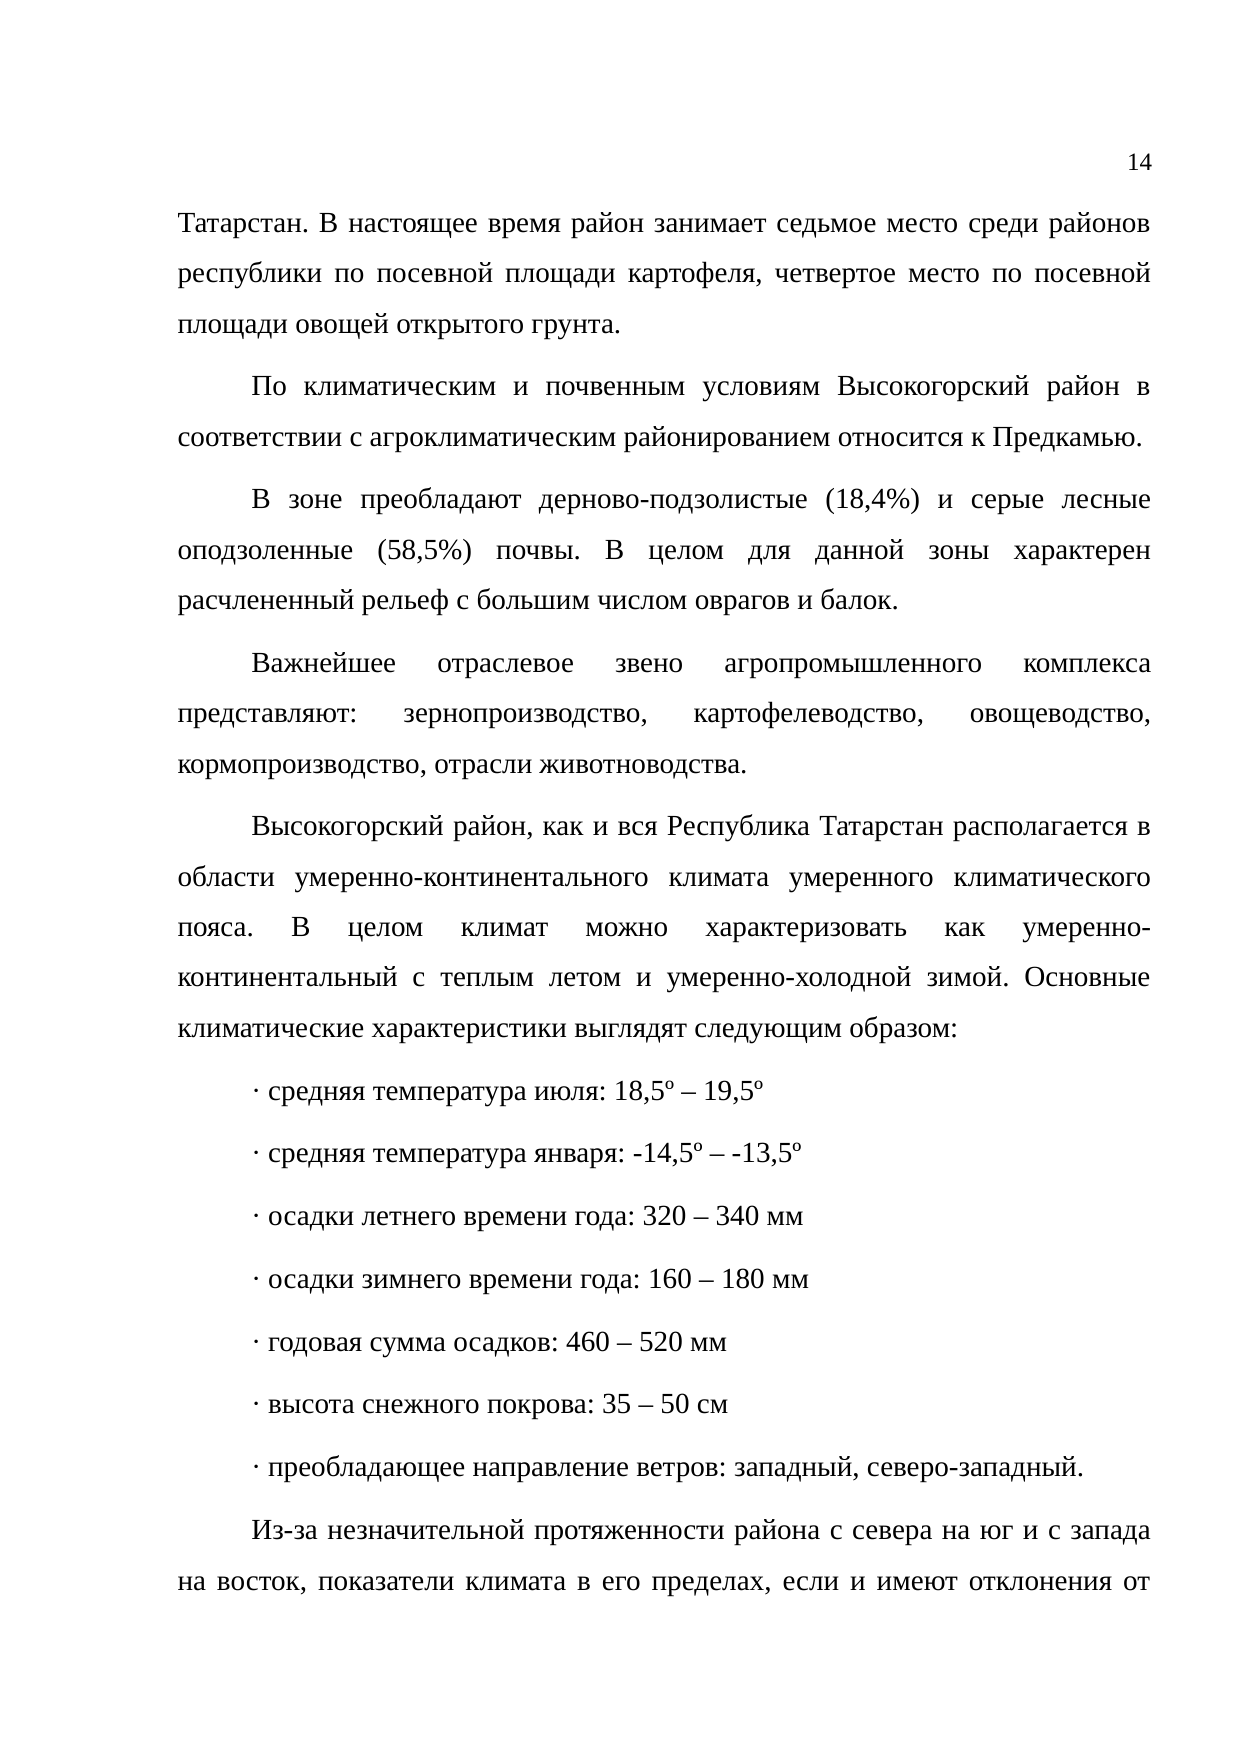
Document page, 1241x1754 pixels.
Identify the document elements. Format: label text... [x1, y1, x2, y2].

text · осадки летнего времени года: 320 – 340 мм [177, 1198, 1152, 1232]
text · высота снежного покрова: 35 – 50 см [177, 1387, 1152, 1420]
text · годовая сумма осадков: 460 – 520 мм [177, 1324, 1152, 1357]
text · преобладающее направление ветров: западный, северо-западный. [177, 1449, 1152, 1483]
text Татарстан. В настоящее время район занимает седьмое место среди районов республики по посевной площади картофеля, четвертое место по посевной площади овощей открытого грунта. [177, 205, 1152, 339]
text Важнейшее отраслевое звено агропромышленного комплекса представляют: зернопроизводство, картофелеводство, овощеводство, кормопроизводство, отрасли животноводства. [177, 645, 1152, 779]
text Высокогорский район, как и вся Республика Татарстан располагается в области умеренно-континентального климата умеренного климатического пояса. В целом климат можно характеризовать как умеренно-континентальный с теплым летом и умеренно-холодной зимой. Основные климатические характеристики выглядят следующим образом: [177, 808, 1152, 1043]
text · средняя температура января: -14,5º – -13,5º [177, 1135, 1152, 1169]
text · осадки зимнего времени года: 160 – 180 мм [177, 1261, 1152, 1294]
text · средняя температура июля: 18,5º – 19,5º [177, 1073, 1152, 1106]
text В зоне преобладают дерново-подзолистые (18,4%) и серые лесные оподзоленные (58,5%) почвы. В целом для данной зоны характерен расчлененный рельеф с большим числом оврагов и балок. [177, 482, 1152, 616]
text По климатическим и почвенным условиям Высокогорский район в соответствии с агроклиматическим районированием относится к Предкамью. [177, 368, 1152, 452]
text Из-за незначительной протяженности района с севера на юг и с запада на восток, показатели климата в его пределах, если и имеют отклонения от [177, 1512, 1152, 1596]
